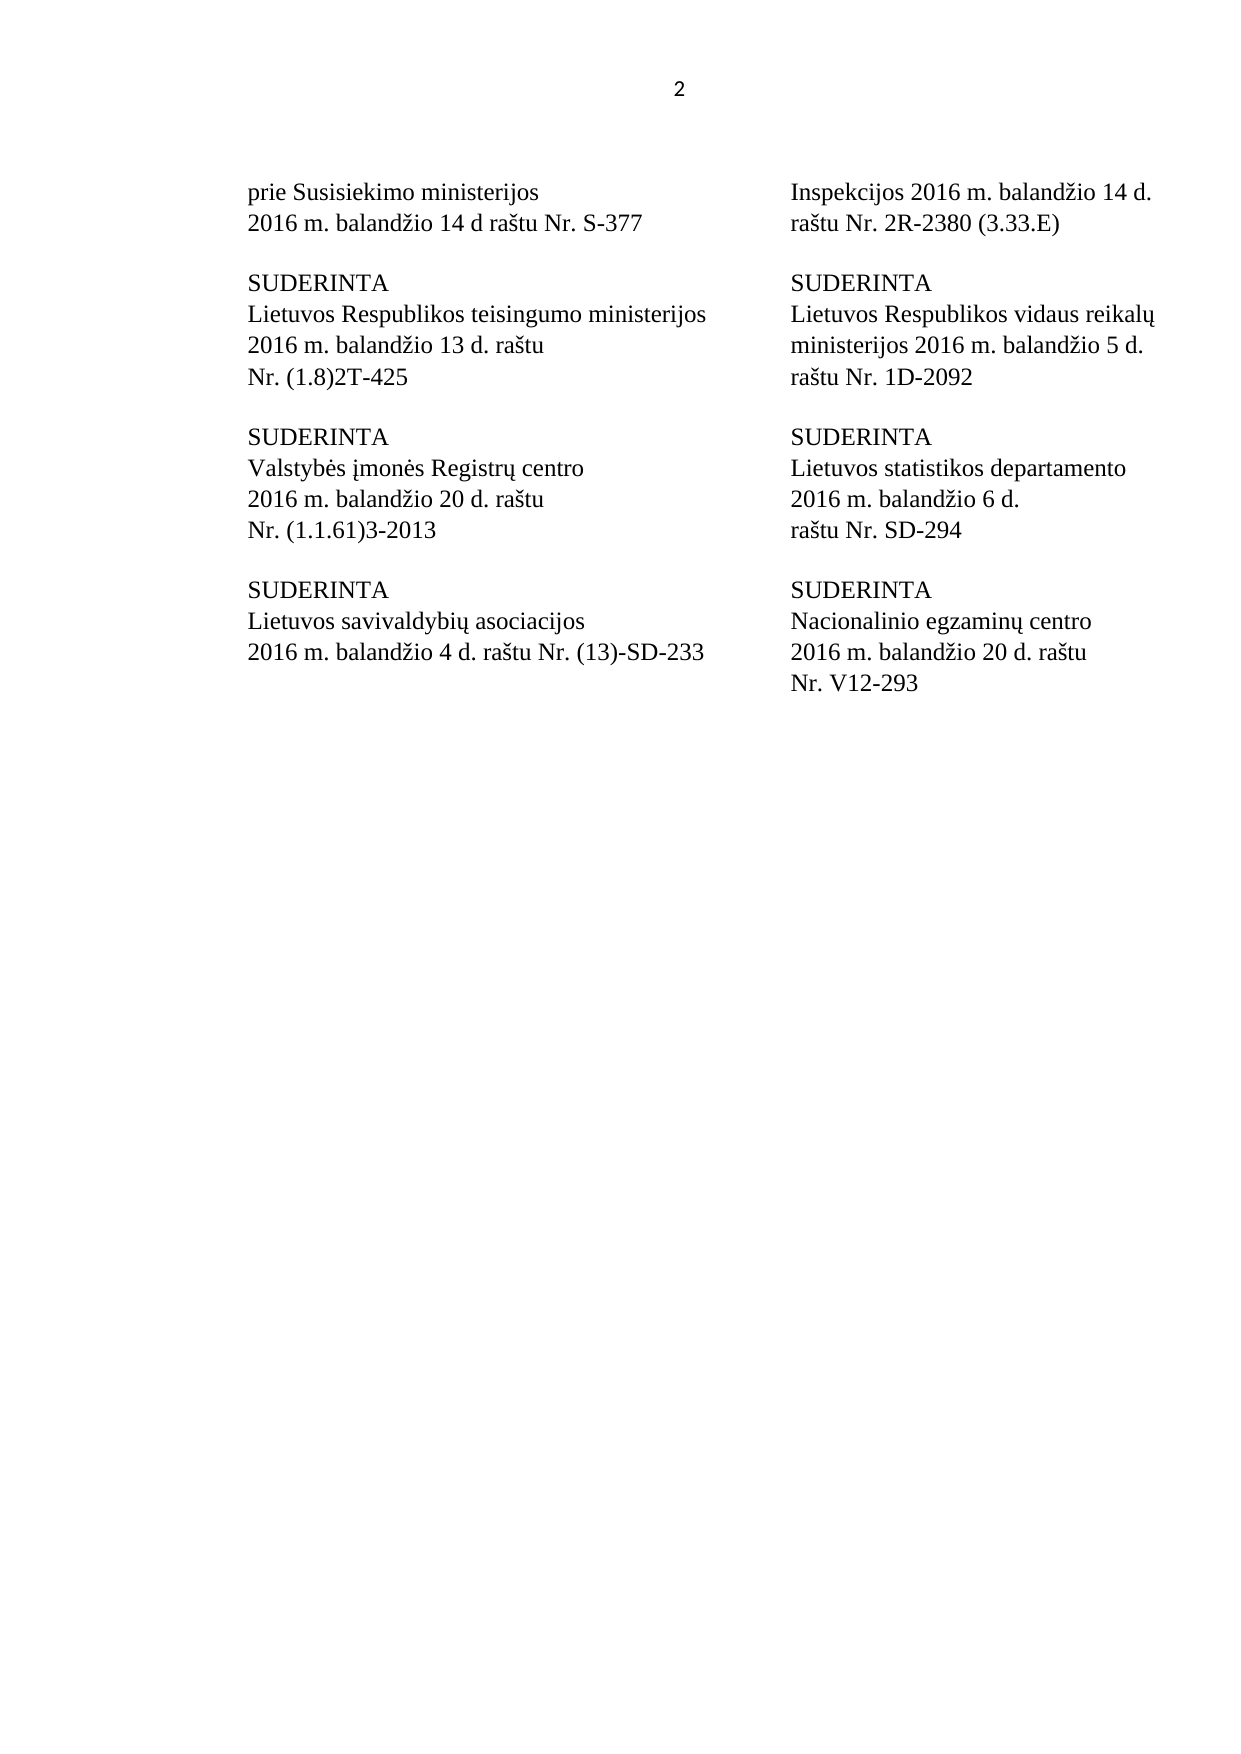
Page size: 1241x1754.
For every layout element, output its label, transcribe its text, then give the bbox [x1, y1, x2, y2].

table_cell prie Susisiekimo ministerijos 2016 m. balandžio 14 d raštu Nr. S-377 [177, 177, 720, 237]
table_cell SUDERINTA Lietuvos savivaldybių asociacijos 2016 m. balandžio 4 d. raštu Nr. (13)-SD-233 [177, 544, 720, 697]
table_cell SUDERINTA Lietuvos statistikos departamento 2016 m. balandžio 6 d. raštu Nr. SD-294 [720, 390, 1207, 544]
table_cell Inspekcijos 2016 m. balandžio 14 d. raštu Nr. 2R-2380 (3.33.E) [720, 177, 1207, 237]
table_cell SUDERINTA Lietuvos Respublikos vidaus reikalų ministerijos 2016 m. balandžio 5 d. raštu Nr. 1D-2092 [720, 237, 1207, 390]
table_cell SUDERINTA Lietuvos Respublikos teisingumo ministerijos 2016 m. balandžio 13 d. raštu Nr. (1.8)2T-425 [177, 237, 720, 390]
table_cell SUDERINTA Valstybės įmonės Registrų centro 2016 m. balandžio 20 d. raštu Nr. (1.1.61)3-2013 [177, 390, 720, 544]
table_cell SUDERINTA Nacionalinio egzaminų centro 2016 m. balandžio 20 d. raštu Nr. V12-293 [720, 544, 1207, 697]
